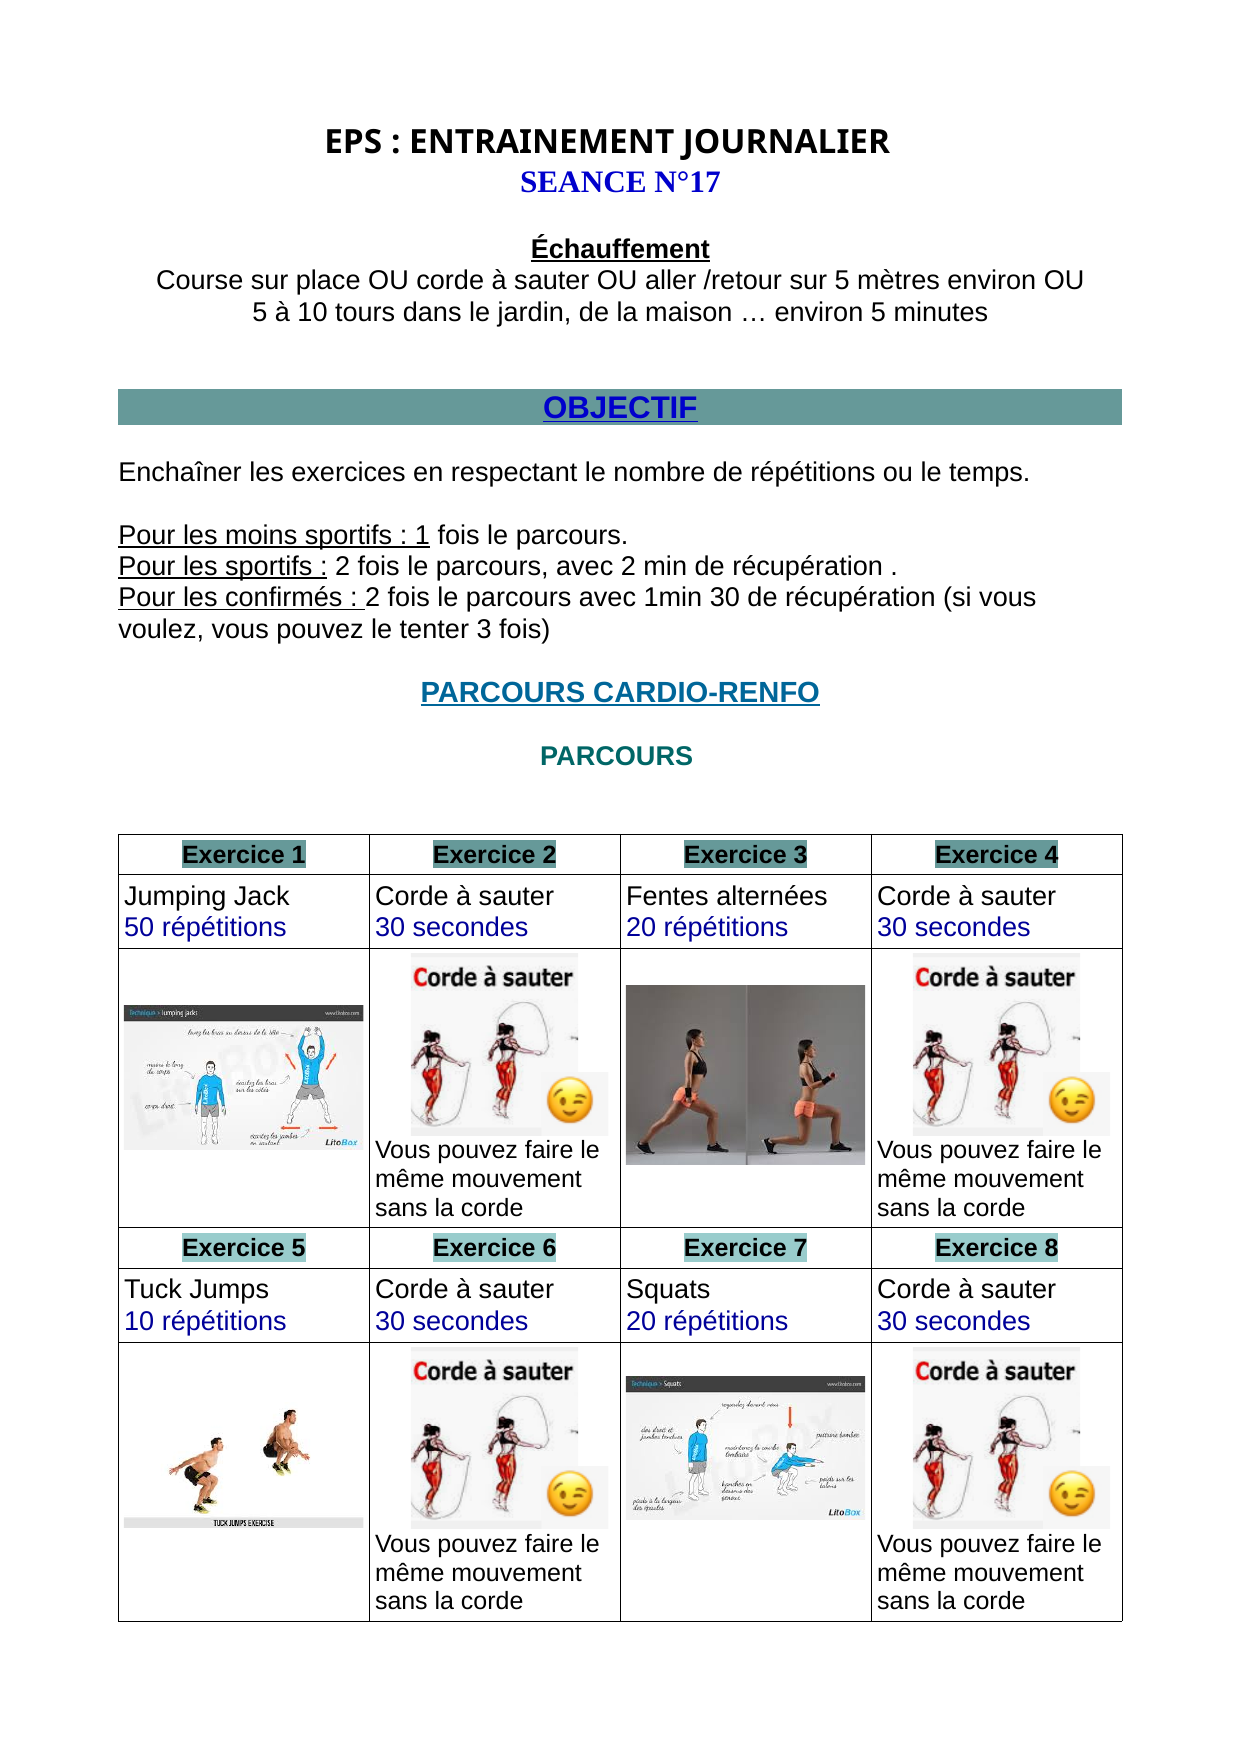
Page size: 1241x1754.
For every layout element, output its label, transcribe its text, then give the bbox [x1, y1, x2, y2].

table_cell Corde à sauter 30 secondes [872, 1269, 1122, 1342]
text PARCOURS [118, 740, 1122, 771]
table_cell Squats 20 répétitions [621, 1269, 871, 1342]
text SEANCE N°17 [118, 163, 1122, 199]
table_cell Fentes alternées 20 répétitions [621, 875, 871, 948]
table_cell Exercice 8 [872, 1228, 1122, 1268]
table_header Exercice 4 [872, 835, 1122, 874]
table_cell [621, 1165, 871, 1227]
table_cell Vous pouvez faire le même mouvement sans la corde [872, 949, 1122, 1227]
table_cell Vous pouvez faire le même mouvement sans la corde [370, 949, 620, 1227]
table_cell Exercice 7 [621, 1228, 871, 1268]
table_cell [621, 949, 871, 1164]
text OBJECTIF [118, 389, 1122, 425]
text Enchaîner les exercices en respectant le nombre de répétitions ou le temps. [118, 456, 1122, 488]
table_cell Corde à sauter 30 secondes [370, 875, 620, 948]
picture [410, 1347, 609, 1529]
table_cell Vous pouvez faire le même mouvement sans la corde [872, 1348, 1122, 1621]
table_cell [621, 1343, 871, 1621]
text Pour les confirmés : 2 fois le parcours avec 1min 30 de récupération (si vous voulez, vous pouvez le tenter 3 fois) [118, 581, 1122, 644]
picture [625, 985, 866, 1165]
table_cell Vous pouvez faire le même mouvement sans la corde [370, 1348, 620, 1621]
table_cell Exercice 6 [370, 1228, 620, 1268]
table_cell Corde à sauter 30 secondes [370, 1269, 620, 1342]
table_cell [370, 1343, 620, 1347]
table_cell [872, 1343, 1122, 1347]
table_cell Exercice 5 [119, 1228, 369, 1268]
table_cell Tuck Jumps 10 répétitions [119, 1269, 369, 1342]
text Pour les moins sportifs : 1 fois le parcours. [118, 519, 1122, 550]
table_cell [119, 949, 369, 1227]
picture [123, 1402, 364, 1528]
text Course sur place OU corde à sauter OU aller /retour sur 5 mètres environ OU [118, 264, 1122, 296]
table_cell Corde à sauter 30 secondes [872, 875, 1122, 948]
picture [410, 953, 609, 1136]
text EPS : ENTRAINEMENT JOURNALIER [118, 118, 1122, 163]
picture [625, 1376, 866, 1520]
picture [123, 1005, 364, 1150]
table_cell [119, 1343, 369, 1621]
table_header Exercice 2 [370, 835, 620, 874]
table_header Exercice 3 [621, 835, 871, 874]
table_header Exercice 1 [119, 835, 369, 874]
text Échauffement [118, 233, 1122, 264]
text PARCOURS CARDIO-RENFO [118, 675, 1122, 709]
text Pour les sportifs : 2 fois le parcours, avec 2 min de récupération . [118, 550, 1122, 581]
picture [912, 953, 1111, 1136]
table_cell Jumping Jack 50 répétitions [119, 875, 369, 948]
picture [912, 1347, 1111, 1529]
text 5 à 10 tours dans le jardin, de la maison … environ 5 minutes [118, 296, 1122, 327]
